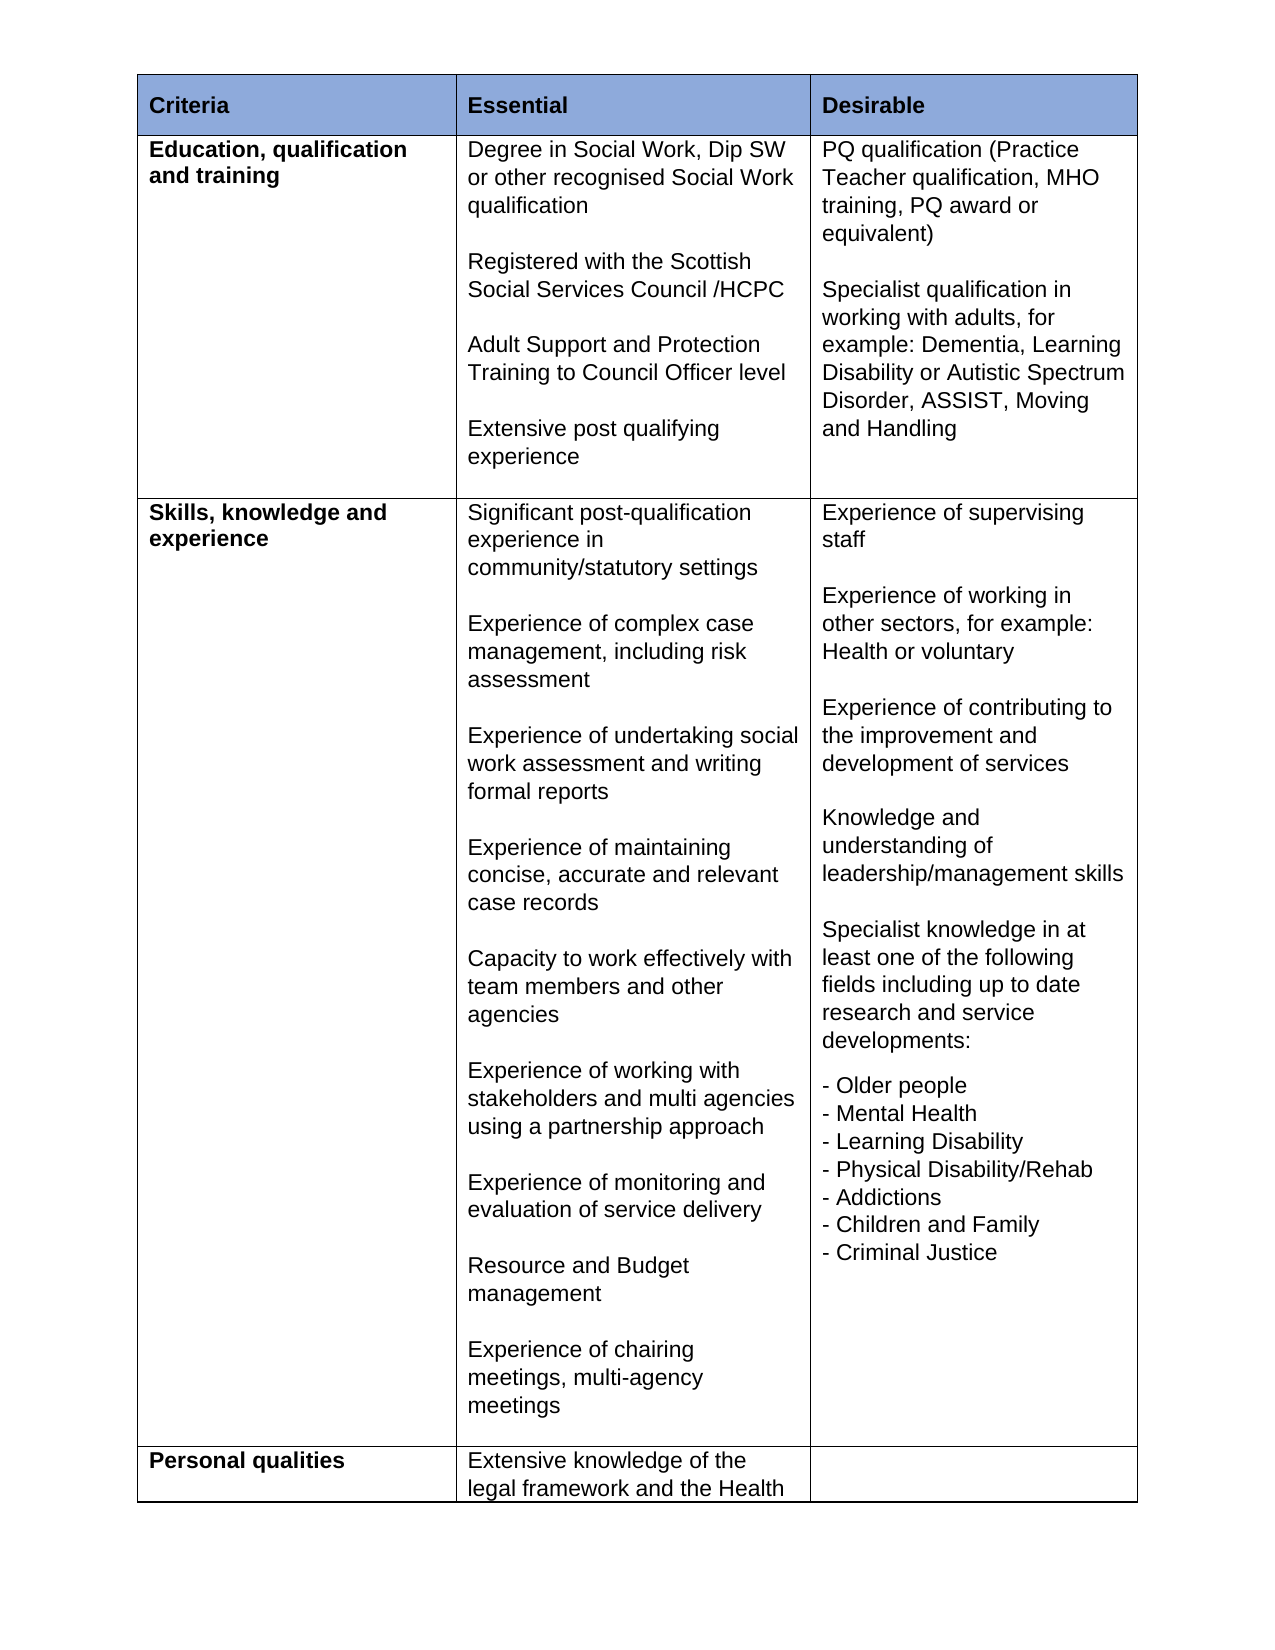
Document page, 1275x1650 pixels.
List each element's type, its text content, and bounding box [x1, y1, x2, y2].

table_cell Education, qualification and training [138, 136, 456, 497]
table_cell Personal qualities [138, 1447, 456, 1501]
table_cell Experience of supervising staff Experience of working in other sectors, for example: Health or voluntary Experience of contributing to the improvement and development of services Knowledge and understanding of leadership/management skills Specialist knowledge in at least one of the following fields including up to date research and service developments: - Older people - Mental Health - Learning Disability - Physical Disability/Rehab - Addictions - Children and Family - Criminal Justice [811, 499, 1137, 1446]
table_cell Skills, knowledge and experience [138, 499, 456, 1446]
table_cell [811, 1447, 1137, 1501]
table_header Criteria [138, 75, 456, 135]
table_cell PQ qualification (Practice Teacher qualification, MHO training, PQ award or equivalent) Specialist qualification in working with adults, for example: Dementia, Learning Disability or Autistic Spectrum Disorder, ASSIST, Moving and Handling [811, 136, 1137, 497]
table_cell Extensive knowledge of the legal framework and the Health [457, 1447, 810, 1501]
table_header Desirable [811, 75, 1137, 135]
table_cell Significant post-qualification experience in community/statutory settings Experience of complex case management, including risk assessment Experience of undertaking social work assessment and writing formal reports Experience of maintaining concise, accurate and relevant case records Capacity to work effectively with team members and other agencies Experience of working with stakeholders and multi agencies using a partnership approach Experience of monitoring and evaluation of service delivery Resource and Budget management Experience of chairing meetings, multi-agency meetings [457, 499, 810, 1446]
table_cell Degree in Social Work, Dip SW or other recognised Social Work qualification Registered with the Scottish Social Services Council /HCPC Adult Support and Protection Training to Council Officer level Extensive post qualifying experience [457, 136, 810, 497]
table_header Essential [457, 75, 810, 135]
